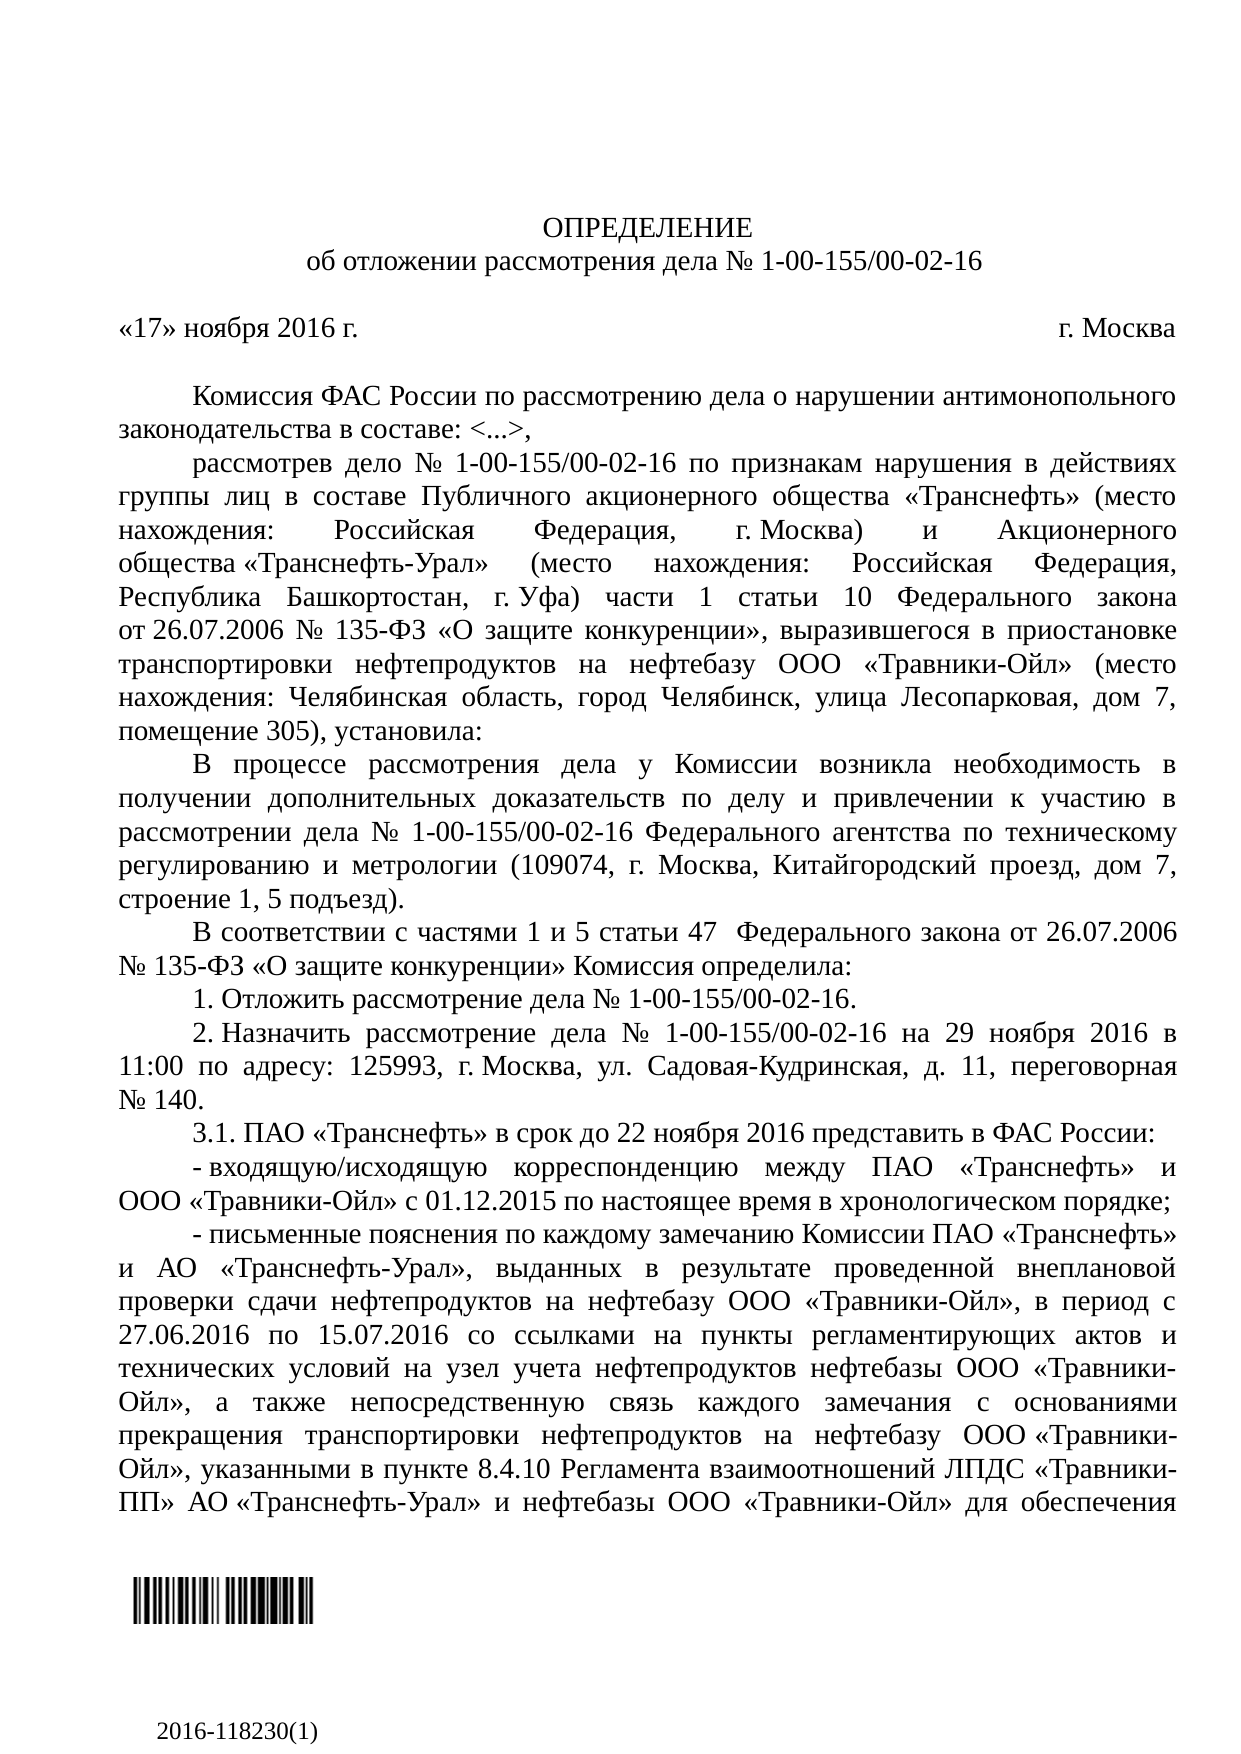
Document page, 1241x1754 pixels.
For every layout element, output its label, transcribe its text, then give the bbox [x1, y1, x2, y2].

text 1. Отложить рассмотрение дела № 1-00-155/00-02-16. [118, 981, 1177, 1015]
picture [118, 1577, 331, 1624]
text - входящую/исходящую корреспонденцию между ПАО «Транснефть» и ООО «Травники-Ойл» с 01.12.2015 по настоящее время в хронологическом порядке; [118, 1149, 1177, 1216]
text - письменные пояснения по каждому замечанию Комиссии ПАО «Транснефть» и АО «Транснефть-Урал», выданных в результате проведенной внеплановой проверки сдачи нефтепродуктов на нефтебазу ООО «Травники-Ойл», в период с 27.06.2016 по 15.07.2016 со ссылками на пункты регламентирующих актов и технических условий на узел учета нефтепродуктов нефтебазы ООО «Травники-Ойл», а также непосредственную связь каждого замечания с основаниями прекращения транспортировки нефтепродуктов на нефтебазу ООО «Травники-Ойл», указанными в пункте 8.4.10 Регламента взаимоотношений ЛПДС «Травники-ПП» АО «Транснефть-Урал» и нефтебазы ООО «Травники-Ойл» для обеспечения [118, 1216, 1177, 1518]
text 2. Назначить рассмотрение дела № 1-00-155/00-02-16 на 29 ноября 2016 в 11:00 по адресу: 125993, г. Москва, ул. Садовая-Кудринская, д. 11, переговорная № 140. [118, 1015, 1177, 1116]
text ОПРЕДЕЛЕНИЕ [118, 210, 1177, 243]
text 3.1. ПАО «Транснефть» в срок до 22 ноября 2016 представить в ФАС России: [118, 1116, 1177, 1149]
text В соответствии с частями 1 и 5 статьи 47 Федерального закона от 26.07.2006 № 135-ФЗ «О защите конкуренции» Комиссия определила: [118, 914, 1177, 981]
text Комиссия ФАС России по рассмотрению дела о нарушении антимонопольного законодательства в составе: <...>, [118, 378, 1177, 445]
text об отложении рассмотрения дела № 1-00-155/00-02-16 [118, 243, 1177, 277]
text В процессе рассмотрения дела у Комиссии возникла необходимость в получении дополнительных доказательств по делу и привлечении к участию в рассмотрении дела № 1-00-155/00-02-16 Федерального агентства по техническому регулированию и метрологии (109074, г. Москва, Китайгородский проезд, дом 7, строение 1, 5 подъезд). [118, 747, 1177, 914]
text «17» ноября 2016 г. г. Москва [118, 311, 1177, 344]
text рассмотрев дело № 1-00-155/00-02-16 по признакам нарушения в действиях группы лиц в составе Публичного акционерного общества «Транснефть» (место нахождения: Российская Федерация, г. Москва) и Акционерного общества «Транснефть-Урал» (место нахождения: Российская Федерация, Республика Башкортостан, г. Уфа) части 1 статьи 10 Федерального закона от 26.07.2006 № 135-ФЗ «О защите конкуренции», выразившегося в приостановке транспортировки нефтепродуктов на нефтебазу ООО «Травники-Ойл» (место нахождения: Челябинская область, город Челябинск, улица Лесопарковая, дом 7, помещение 305), установила: [118, 445, 1177, 747]
